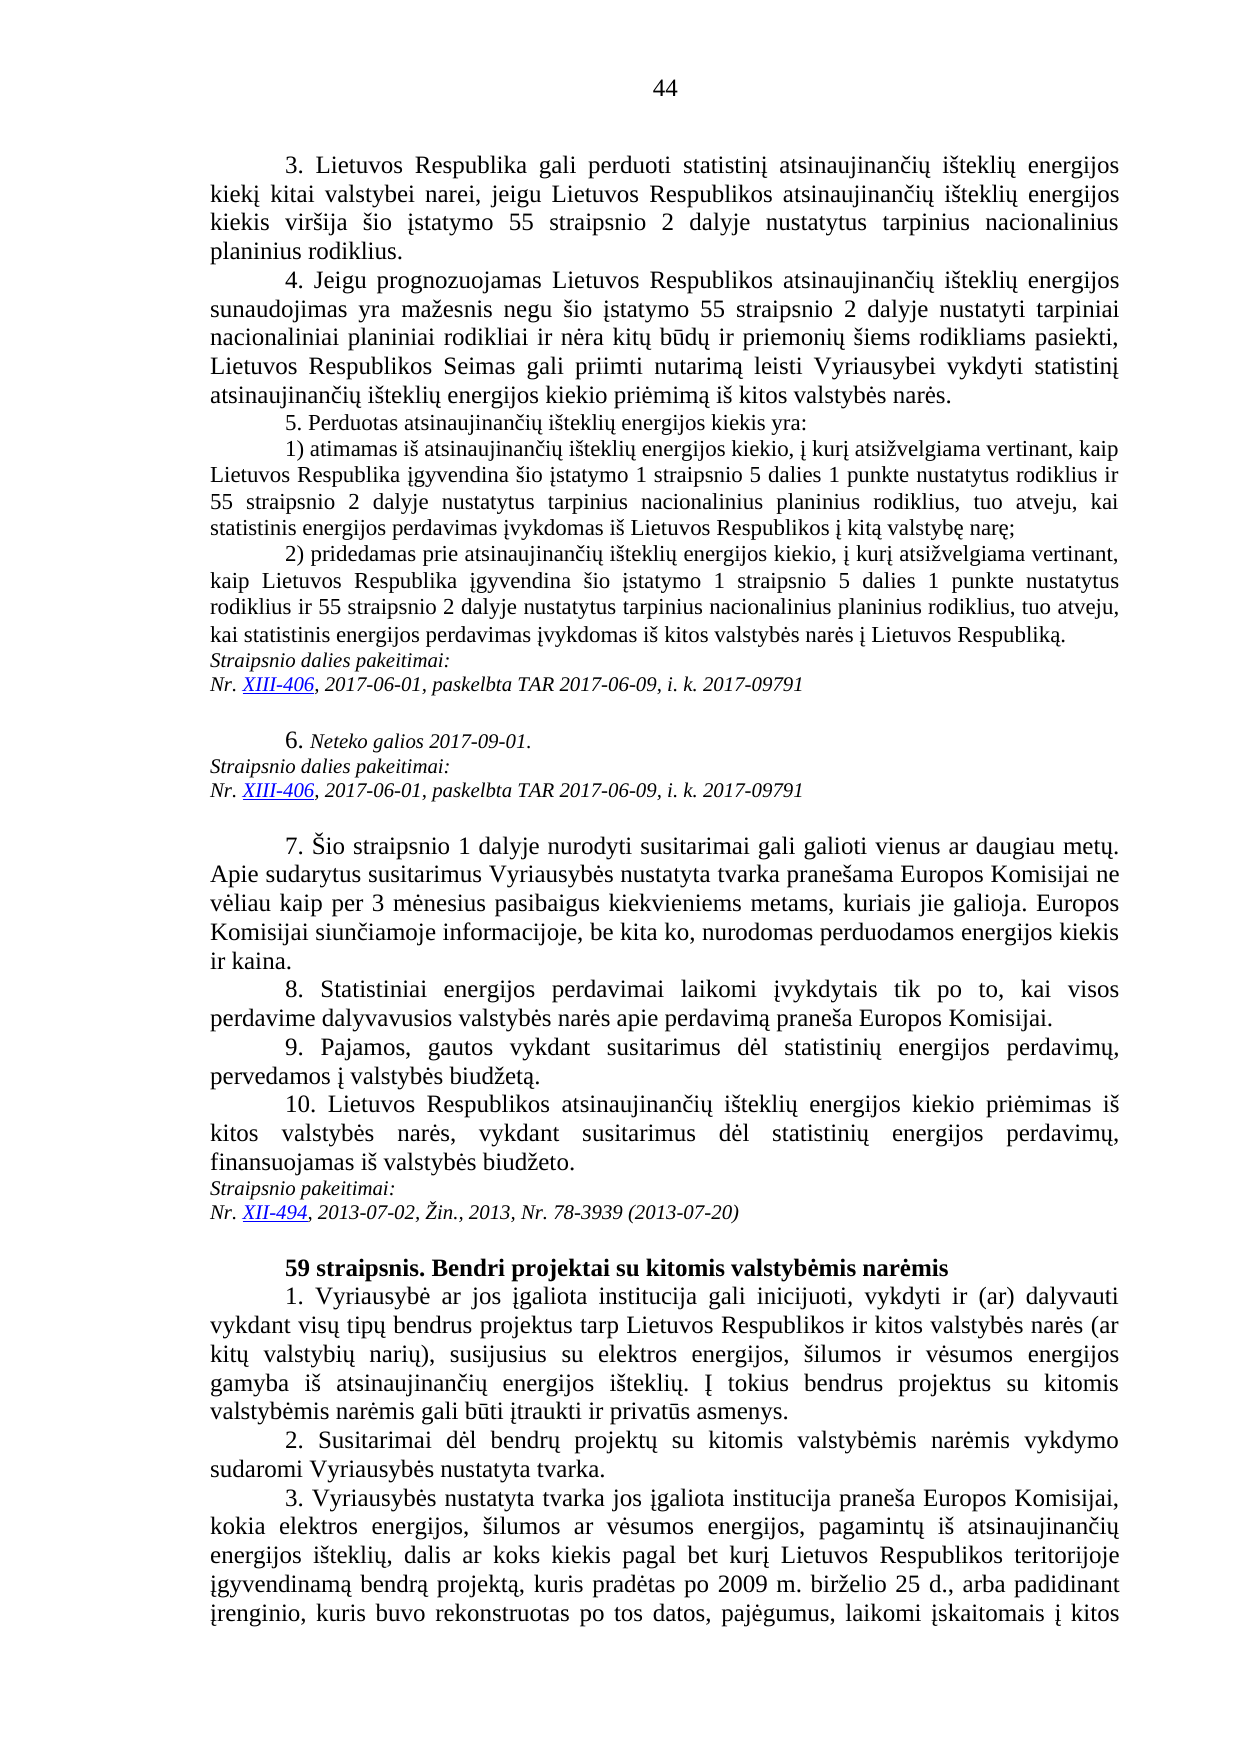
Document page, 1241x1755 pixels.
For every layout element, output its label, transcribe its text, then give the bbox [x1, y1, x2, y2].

text 1. Vyriausybė ar jos įgaliota institucija gali inicijuoti, vykdyti ir (ar) dalyvauti vykdant visų tipų bendrus projektus tarp Lietuvos Respublikos ir kitos valstybės narės (ar kitų valstybių narių), susijusius su elektros energijos, šilumos ir vėsumos energijos gamyba iš atsinaujinančių energijos išteklių. Į tokius bendrus projektus su kitomis valstybėmis narėmis gali būti įtraukti ir privatūs asmenys. [210, 1281, 1120, 1425]
text Straipsnio dalies pakeitimai: [210, 754, 1120, 778]
text Straipsnio pakeitimai: [210, 1176, 1120, 1200]
text Nr. XIII-406, 2017-06-01, paskelbta TAR 2017-06-09, i. k. 2017-09791 [210, 672, 1120, 696]
text 8. Statistiniai energijos perdavimai laikomi įvykdytais tik po to, kai visos perdavime dalyvavusios valstybės narės apie perdavimą praneša Europos Komisijai. [210, 974, 1120, 1032]
text 1) atimamas iš atsinaujinančių išteklių energijos kiekio, į kurį atsižvelgiama vertinant, kaip Lietuvos Respublika įgyvendina šio įstatymo 1 straipsnio 5 dalies 1 punkte nustatytus rodiklius ir 55 straipsnio 2 dalyje nustatytus tarpinius nacionalinius planinius rodiklius, tuo atveju, kai statistinis energijos perdavimas įvykdomas iš Lietuvos Respublikos į kitą valstybę narę; [210, 435, 1120, 541]
text Nr. XII-494, 2013-07-02, Žin., 2013, Nr. 78-3939 (2013-07-20) [210, 1200, 1120, 1224]
text 3. Lietuvos Respublika gali perduoti statistinį atsinaujinančių išteklių energijos kiekį kitai valstybei narei, jeigu Lietuvos Respublikos atsinaujinančių išteklių energijos kiekis viršija šio įstatymo 55 straipsnio 2 dalyje nustatytus tarpinius nacionalinius planinius rodiklius. [210, 150, 1120, 265]
text 9. Pajamos, gautos vykdant susitarimus dėl statistinių energijos perdavimų, pervedamos į valstybės biudžetą. [210, 1032, 1120, 1089]
text 2) pridedamas prie atsinaujinančių išteklių energijos kiekio, į kurį atsižvelgiama vertinant, kaip Lietuvos Respublika įgyvendina šio įstatymo 1 straipsnio 5 dalies 1 punkte nustatytus rodiklius ir 55 straipsnio 2 dalyje nustatytus tarpinius nacionalinius planinius rodiklius, tuo atveju, kai statistinis energijos perdavimas įvykdomas iš kitos valstybės narės į Lietuvos Respubliką. [210, 541, 1120, 648]
text 7. Šio straipsnio 1 dalyje nurodyti susitarimai gali galioti vienus ar daugiau metų. Apie sudarytus susitarimus Vyriausybės nustatyta tvarka pranešama Europos Komisijai ne vėliau kaip per 3 mėnesius pasibaigus kiekvieniems metams, kuriais jie galioja. Europos Komisijai siunčiamoje informacijoje, be kita ko, nurodomas perduodamos energijos kiekis ir kaina. [210, 831, 1120, 974]
text 3. Vyriausybės nustatyta tvarka jos įgaliota institucija praneša Europos Komisijai, kokia elektros energijos, šilumos ar vėsumos energijos, pagamintų iš atsinaujinančių energijos išteklių, dalis ar koks kiekis pagal bet kurį Lietuvos Respublikos teritorijoje įgyvendinamą bendrą projektą, kuris pradėtas po 2009 m. birželio 25 d., arba padidinant įrenginio, kuris buvo rekonstruotas po tos datos, pajėgumus, laikomi įskaitomais į kitos [210, 1483, 1120, 1626]
text 6. Neteko galios 2017-09-01. [210, 725, 1120, 754]
text 10. Lietuvos Respublikos atsinaujinančių išteklių energijos kiekio priėmimas iš kitos valstybės narės, vykdant susitarimus dėl statistinių energijos perdavimų, finansuojamas iš valstybės biudžeto. [210, 1089, 1120, 1176]
text 5. Perduotas atsinaujinančių išteklių energijos kiekis yra: [210, 409, 1120, 435]
text 59 straipsnis. Bendri projektai su kitomis valstybėmis narėmis [210, 1253, 1120, 1281]
text Straipsnio dalies pakeitimai: [210, 648, 1120, 672]
text Nr. XIII-406, 2017-06-01, paskelbta TAR 2017-06-09, i. k. 2017-09791 [210, 778, 1120, 802]
text 2. Susitarimai dėl bendrų projektų su kitomis valstybėmis narėmis vykdymo sudaromi Vyriausybės nustatyta tvarka. [210, 1425, 1120, 1483]
text 4. Jeigu prognozuojamas Lietuvos Respublikos atsinaujinančių išteklių energijos sunaudojimas yra mažesnis negu šio įstatymo 55 straipsnio 2 dalyje nustatyti tarpiniai nacionaliniai planiniai rodikliai ir nėra kitų būdų ir priemonių šiems rodikliams pasiekti, Lietuvos Respublikos Seimas gali priimti nutarimą leisti Vyriausybei vykdyti statistinį atsinaujinančių išteklių energijos kiekio priėmimą iš kitos valstybės narės. [210, 265, 1120, 409]
